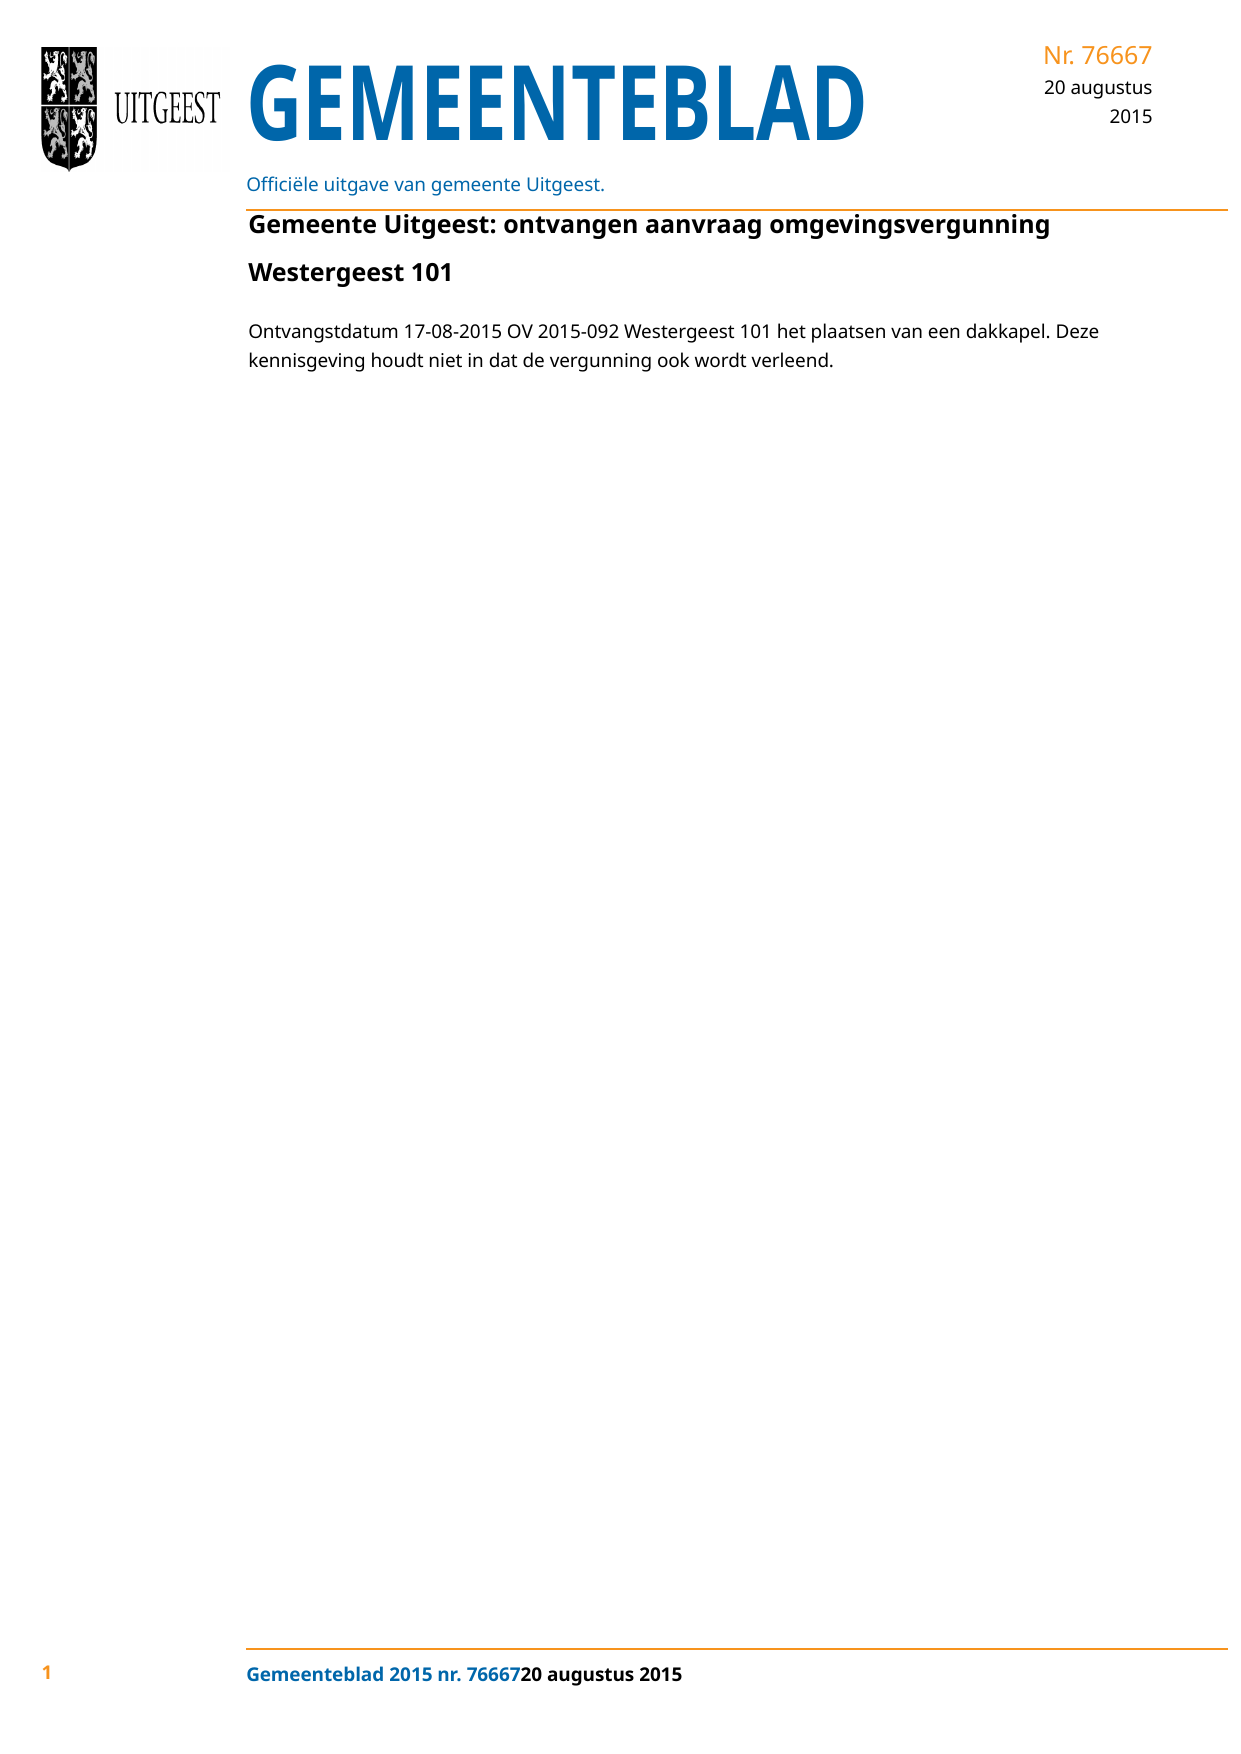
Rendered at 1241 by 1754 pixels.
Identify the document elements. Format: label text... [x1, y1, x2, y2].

text Gemeente Uitgeest: ontvangen aanvraag omgevingsvergunning Westergeest 101 [248, 211, 1152, 288]
picture [41, 47, 231, 172]
text Ontvangstdatum 17-08-2015 OV 2015-092 Westergeest 101 het plaatsen van een dakkapel. Deze kennisgeving houdt niet in dat de vergunning ook wordt verleend. [248, 318, 1152, 373]
